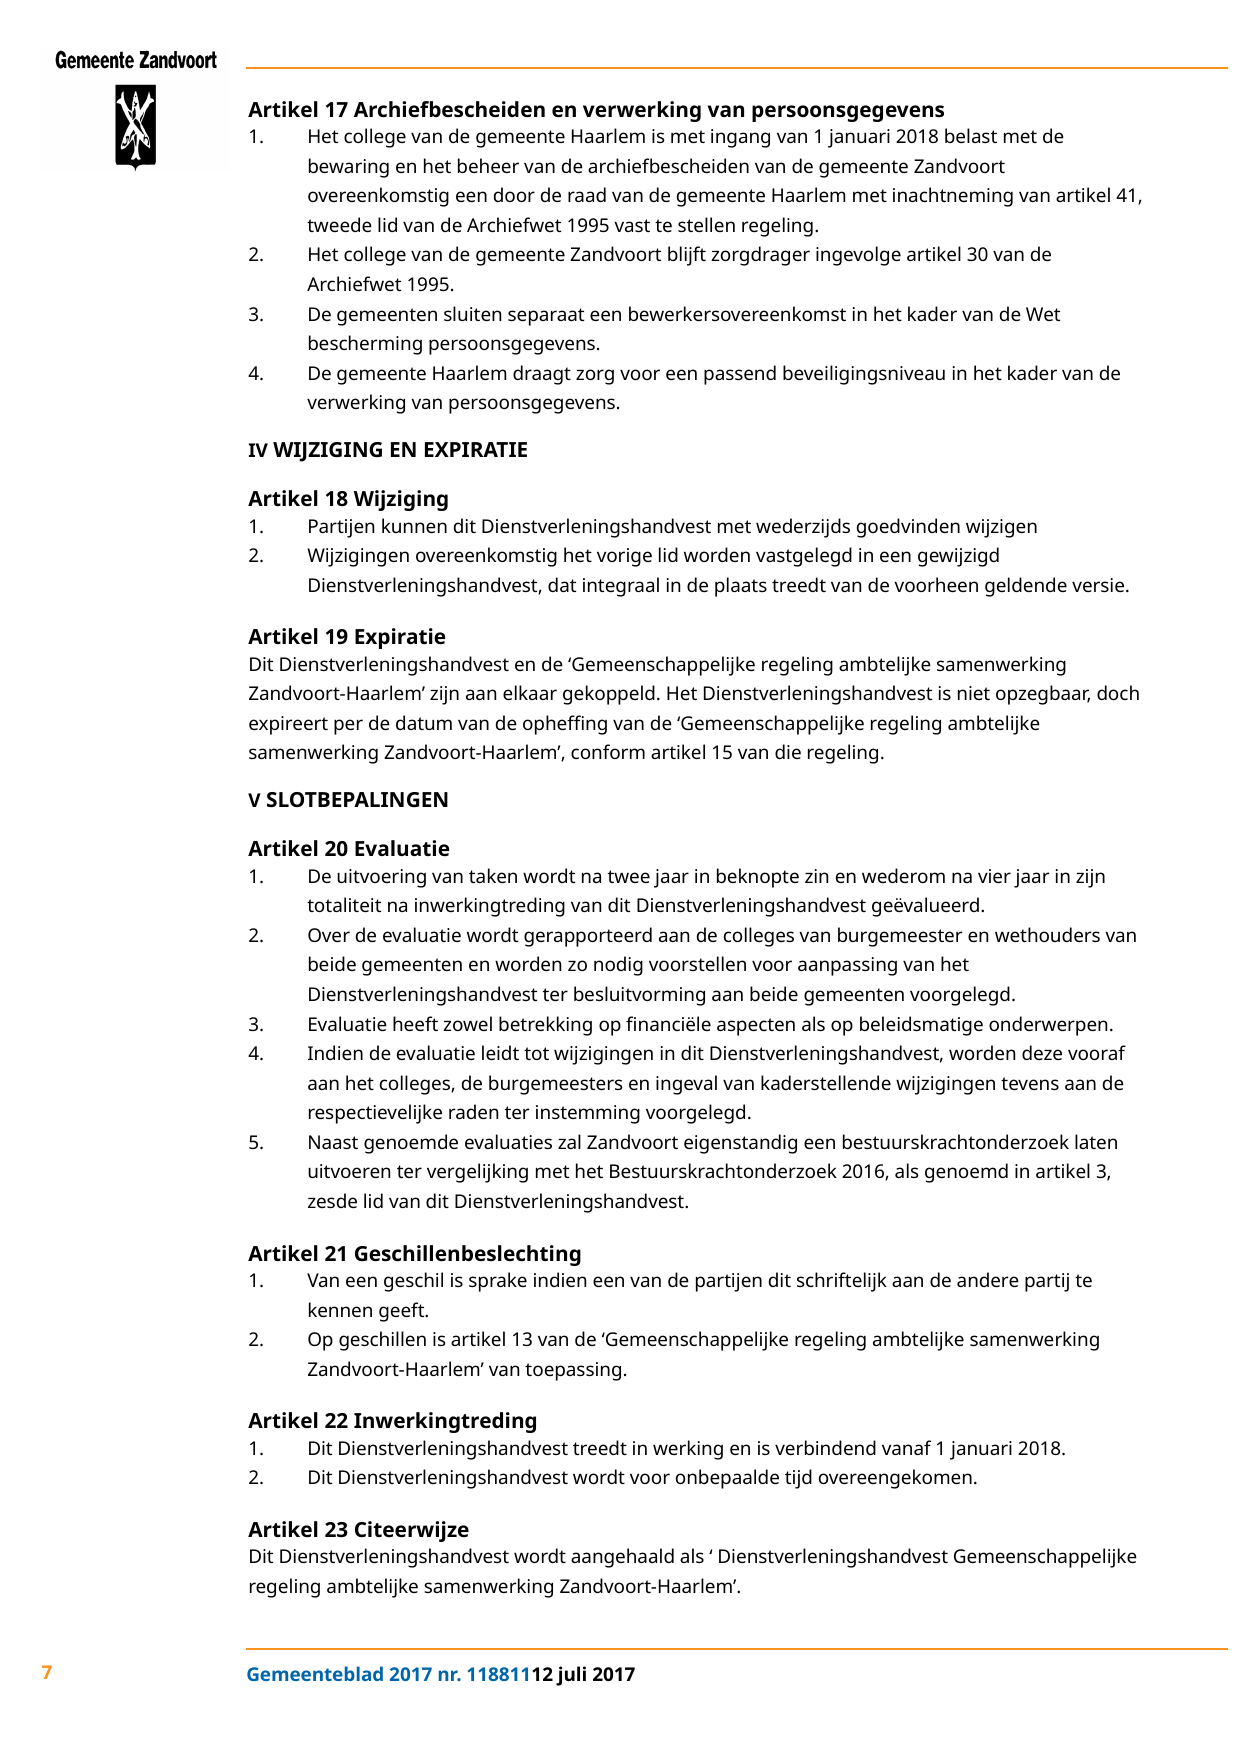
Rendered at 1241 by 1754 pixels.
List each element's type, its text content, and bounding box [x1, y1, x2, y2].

list Dit Dienstverleningshandvest treedt in werking en is verbindend vanaf 1 januari 2018. [248, 1435, 1152, 1461]
list De gemeenten sluiten separaat een bewerkersovereenkomst in het kader van de Wet bescherming persoonsgegevens. [248, 301, 1152, 356]
list De gemeente Haarlem draagt zorg voor een passend beveiligingsniveau in het kader van de verwerking van persoonsgegevens. [248, 360, 1152, 415]
list Indien de evaluatie leidt tot wijzigingen in dit Dienstverleningshandvest, worden deze vooraf aan het colleges, de burgemeesters en ingeval van kaderstellende wijzigingen tevens aan de respectievelijke raden ter instemming voorgelegd. [248, 1040, 1152, 1125]
list Wijzigingen overeenkomstig het vorige lid worden vastgelegd in een gewijzigd Dienstverleningshandvest, dat integraal in de plaats treedt van de voorheen geldende versie. [248, 542, 1152, 598]
text Artikel 18 Wijziging [248, 484, 1152, 513]
text Artikel 22 Inwerkingtreding [248, 1406, 1152, 1435]
list Op geschillen is artikel 13 van de ‘Gemeenschappelijke regeling ambtelijke samenwerking Zandvoort-Haarlem’ van toepassing. [248, 1326, 1152, 1382]
text IV WIJZIGING EN EXPIRATIE [248, 435, 1152, 463]
text Artikel 20 Evaluatie [248, 834, 1152, 863]
list Van een geschil is sprake indien een van de partijen dit schriftelijk aan de andere partij te kennen geeft. [248, 1267, 1152, 1322]
text Artikel 19 Expiratie [248, 622, 1152, 651]
text Dit Dienstverleningshandvest wordt aangehaald als ‘ Dienstverleningshandvest Gemeenschappelijke regeling ambtelijke samenwerking Zandvoort-Haarlem’. [248, 1543, 1152, 1598]
list Het college van de gemeente Haarlem is met ingang van 1 januari 2018 belast met de bewaring en het beheer van de archiefbescheiden van de gemeente Zandvoort overeenkomstig een door de raad van de gemeente Haarlem met inachtneming van artikel 41, tweede lid van de Archiefwet 1995 vast te stellen regeling. [248, 123, 1152, 238]
text Artikel 17 Archiefbescheiden en verwerking van persoonsgegevens [248, 95, 1152, 123]
text V SLOTBEPALINGEN [248, 785, 1152, 814]
list De uitvoering van taken wordt na twee jaar in beknopte zin en wederom na vier jaar in zijn totaliteit na inwerkingtreding van dit Dienstverleningshandvest geëvalueerd. [248, 863, 1152, 918]
list Over de evaluatie wordt gerapporteerd aan de colleges van burgemeester en wethouders van beide gemeenten en worden zo nodig voorstellen voor aanpassing van het Dienstverleningshandvest ter besluitvorming aan beide gemeenten voorgelegd. [248, 922, 1152, 1007]
list Het college van de gemeente Zandvoort blijft zorgdrager ingevolge artikel 30 van de Archiefwet 1995. [248, 242, 1152, 297]
picture [41, 47, 231, 172]
text Dit Dienstverleningshandvest en de ‘Gemeenschappelijke regeling ambtelijke samenwerking Zandvoort-Haarlem’ zijn aan elkaar gekoppeld. Het Dienstverleningshandvest is niet opzegbaar, doch expireert per de datum van de opheffing van de ‘Gemeenschappelijke regeling ambtelijke samenwerking Zandvoort-Haarlem’, conform artikel 15 van die regeling. [248, 651, 1152, 765]
text Artikel 23 Citeerwijze [248, 1515, 1152, 1543]
list Dit Dienstverleningshandvest wordt voor onbepaalde tijd overeengekomen. [248, 1464, 1152, 1490]
list Evaluatie heeft zowel betrekking op financiële aspecten als op beleidsmatige onderwerpen. [248, 1011, 1152, 1037]
list Partijen kunnen dit Dienstverleningshandvest met wederzijds goedvinden wijzigen [248, 513, 1152, 538]
text Artikel 21 Geschillenbeslechting [248, 1239, 1152, 1267]
list Naast genoemde evaluaties zal Zandvoort eigenstandig een bestuurskrachtonderzoek laten uitvoeren ter vergelijking met het Bestuurskrachtonderzoek 2016, als genoemd in artikel 3, zesde lid van dit Dienstverleningshandvest. [248, 1129, 1152, 1214]
